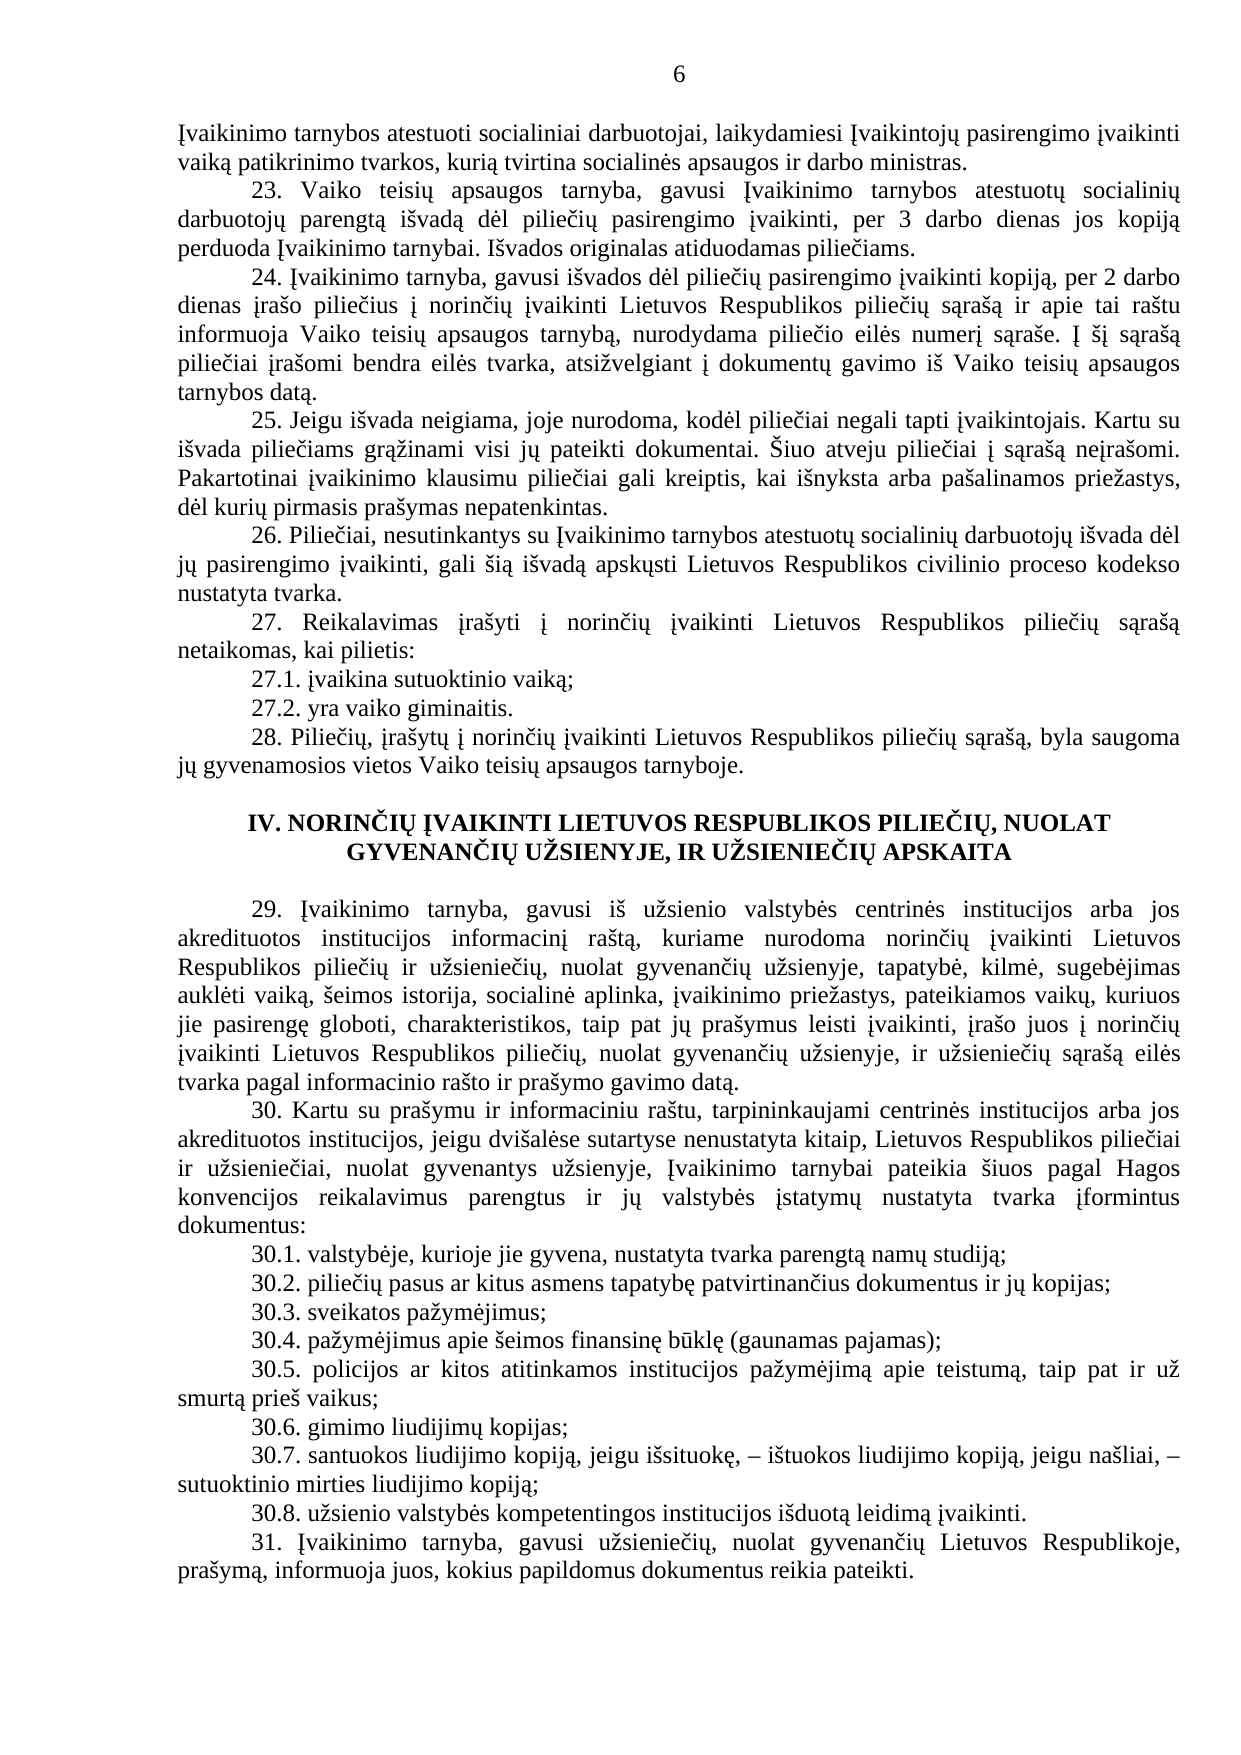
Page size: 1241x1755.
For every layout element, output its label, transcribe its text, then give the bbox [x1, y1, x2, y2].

text 27.1. įvaikina sutuoktinio vaiką; [177, 664, 1181, 693]
text 23. Vaiko teisių apsaugos tarnyba, gavusi Įvaikinimo tarnybos atestuotų socialinių darbuotojų parengtą išvadą dėl piliečių pasirengimo įvaikinti, per 3 darbo dienas jos kopiją perduoda Įvaikinimo tarnybai. Išvados originalas atiduodamas piliečiams. [177, 176, 1181, 262]
text Įvaikinimo tarnybos atestuoti socialiniai darbuotojai, laikydamiesi Įvaikintojų pasirengimo įvaikinti vaiką patikrinimo tvarkos, kurią tvirtina socialinės apsaugos ir darbo ministras. [177, 118, 1181, 176]
text 30.8. užsienio valstybės kompetentingos institucijos išduotą leidimą įvaikinti. [177, 1498, 1181, 1527]
text 25. Jeigu išvada neigiama, joje nurodoma, kodėl piliečiai negali tapti įvaikintojais. Kartu su išvada piliečiams grąžinami visi jų pateikti dokumentai. Šiuo atveju piliečiai į sąrašą neįrašomi. Pakartotinai įvaikinimo klausimu piliečiai gali kreiptis, kai išnyksta arba pašalinamos priežastys, dėl kurių pirmasis prašymas nepatenkintas. [177, 406, 1181, 521]
text 30.7. santuokos liudijimo kopiją, jeigu išsituokę, – ištuokos liudijimo kopiją, jeigu našliai, – sutuoktinio mirties liudijimo kopiją; [177, 1441, 1181, 1498]
text 30.1. valstybėje, kurioje jie gyvena, nustatyta tvarka parengtą namų studiją; [177, 1239, 1181, 1268]
text 31. Įvaikinimo tarnyba, gavusi užsieniečių, nuolat gyvenančių Lietuvos Respublikoje, prašymą, informuoja juos, kokius papildomus dokumentus reikia pateikti. [177, 1527, 1181, 1584]
text 30. Kartu su prašymu ir informaciniu raštu, tarpininkaujami centrinės institucijos arba jos akredituotos institucijos, jeigu dvišalėse sutartyse nenustatyta kitaip, Lietuvos Respublikos piliečiai ir užsieniečiai, nuolat gyvenantys užsienyje, Įvaikinimo tarnybai pateikia šiuos pagal Hagos konvencijos reikalavimus parengtus ir jų valstybės įstatymų nustatyta tvarka įformintus dokumentus: [177, 1096, 1181, 1239]
text 30.3. sveikatos pažymėjimus; [177, 1297, 1181, 1326]
text 30.6. gimimo liudijimų kopijas; [177, 1412, 1181, 1441]
text 30.2. piliečių pasus ar kitus asmens tapatybę patvirtinančius dokumentus ir jų kopijas; [177, 1268, 1181, 1297]
text IV. NORINČIŲ ĮVAIKINTI LIETUVOS RESPUBLIKOS PILIEČIŲ, NUOLAT GYVENANČIŲ UŽSIENYJE, IR UŽSIENIEČIŲ APSKAITA [177, 808, 1181, 866]
text 28. Piliečių, įrašytų į norinčių įvaikinti Lietuvos Respublikos piliečių sąrašą, byla saugoma jų gyvenamosios vietos Vaiko teisių apsaugos tarnyboje. [177, 722, 1181, 779]
text 30.5. policijos ar kitos atitinkamos institucijos pažymėjimą apie teistumą, taip pat ir už smurtą prieš vaikus; [177, 1354, 1181, 1412]
text 29. Įvaikinimo tarnyba, gavusi iš užsienio valstybės centrinės institucijos arba jos akredituotos institucijos informacinį raštą, kuriame nurodoma norinčių įvaikinti Lietuvos Respublikos piliečių ir užsieniečių, nuolat gyvenančių užsienyje, tapatybė, kilmė, sugebėjimas auklėti vaiką, šeimos istorija, socialinė aplinka, įvaikinimo priežastys, pateikiamos vaikų, kuriuos jie pasirengę globoti, charakteristikos, taip pat jų prašymus leisti įvaikinti, įrašo juos į norinčių įvaikinti Lietuvos Respublikos piliečių, nuolat gyvenančių užsienyje, ir užsieniečių sąrašą eilės tvarka pagal informacinio rašto ir prašymo gavimo datą. [177, 894, 1181, 1096]
text 26. Piliečiai, nesutinkantys su Įvaikinimo tarnybos atestuotų socialinių darbuotojų išvada dėl jų pasirengimo įvaikinti, gali šią išvadą apskųsti Lietuvos Respublikos civilinio proceso kodekso nustatyta tvarka. [177, 521, 1181, 607]
text 27.2. yra vaiko giminaitis. [177, 693, 1181, 722]
text 24. Įvaikinimo tarnyba, gavusi išvados dėl piliečių pasirengimo įvaikinti kopiją, per 2 darbo dienas įrašo piliečius į norinčių įvaikinti Lietuvos Respublikos piliečių sąrašą ir apie tai raštu informuoja Vaiko teisių apsaugos tarnybą, nurodydama piliečio eilės numerį sąraše. Į šį sąrašą piliečiai įrašomi bendra eilės tvarka, atsižvelgiant į dokumentų gavimo iš Vaiko teisių apsaugos tarnybos datą. [177, 262, 1181, 406]
text 30.4. pažymėjimus apie šeimos finansinę būklę (gaunamas pajamas); [177, 1326, 1181, 1354]
text 27. Reikalavimas įrašyti į norinčių įvaikinti Lietuvos Respublikos piliečių sąrašą netaikomas, kai pilietis: [177, 607, 1181, 664]
